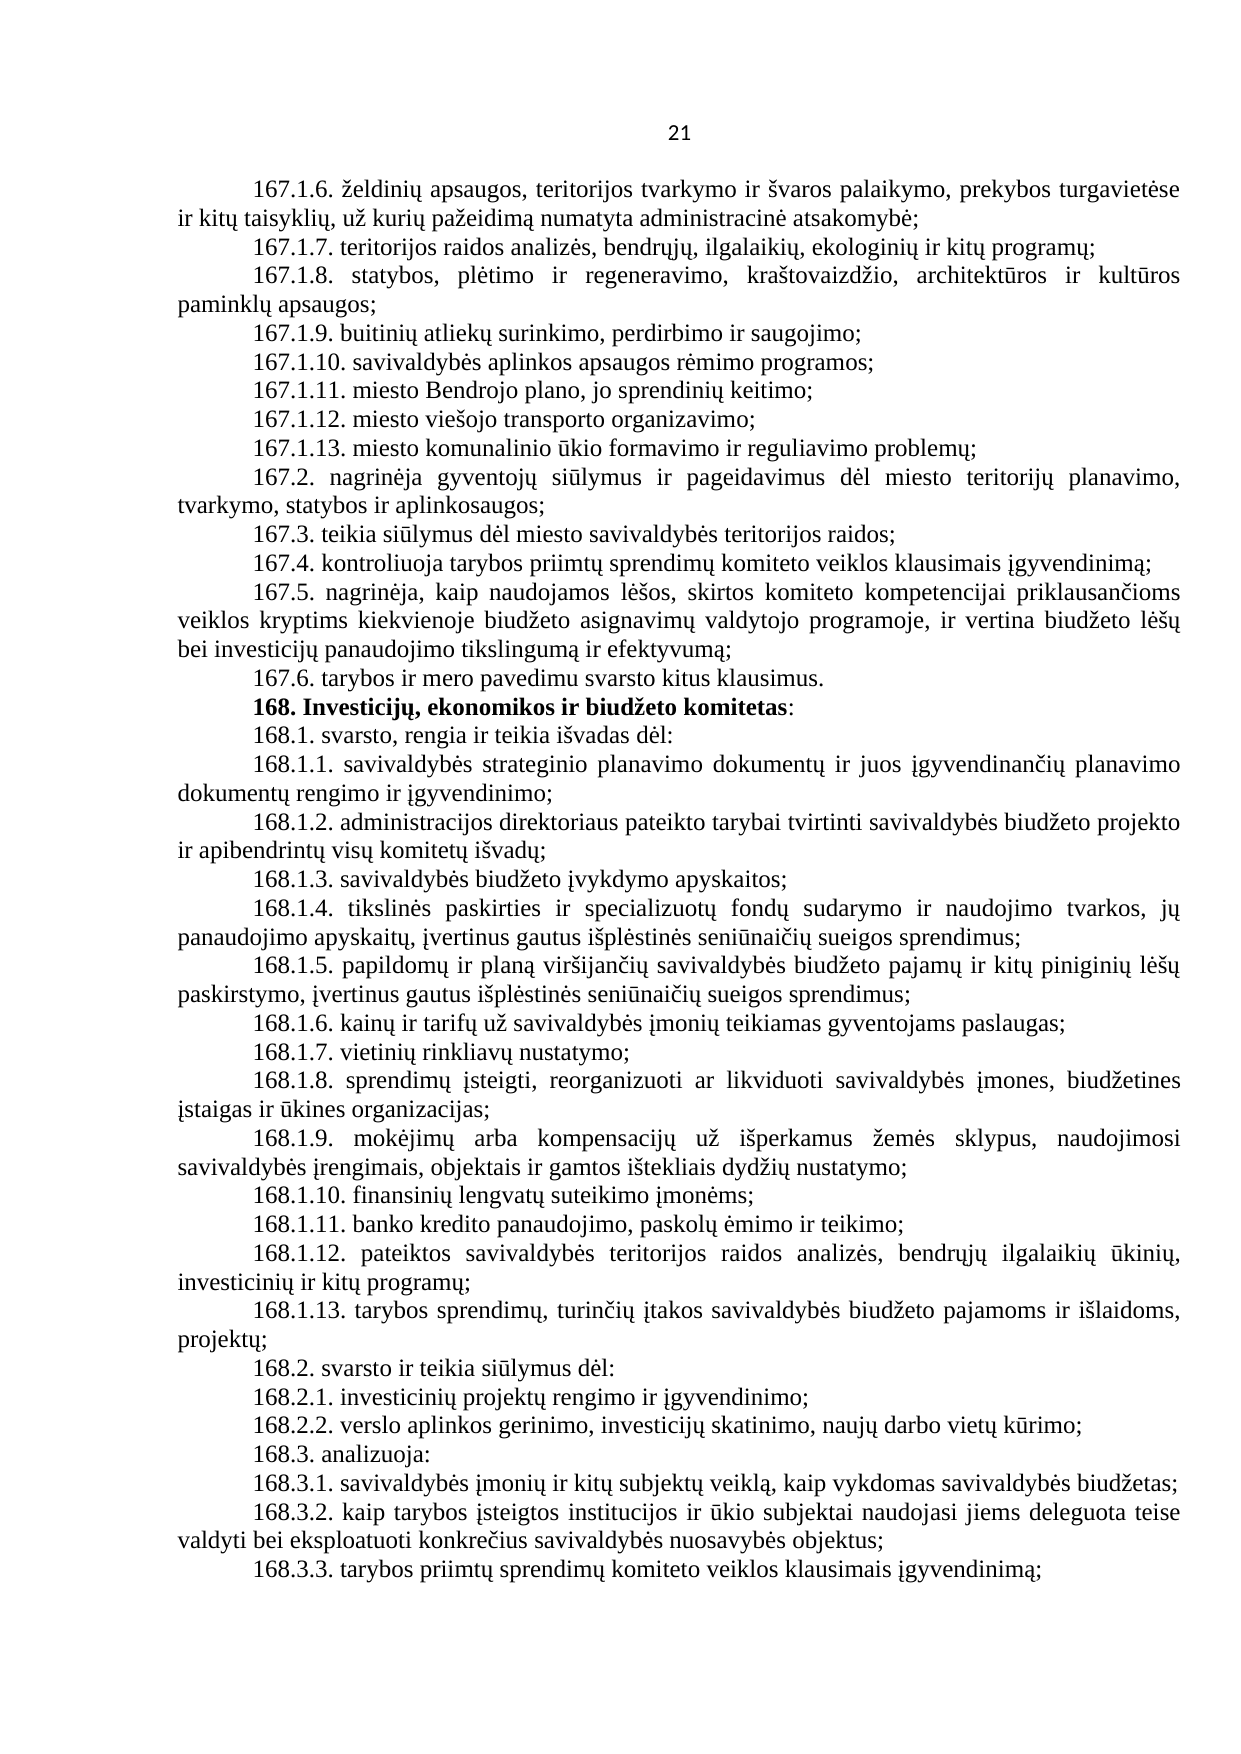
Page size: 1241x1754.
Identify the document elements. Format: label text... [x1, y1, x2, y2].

text 168.2.2. verslo aplinkos gerinimo, investicijų skatinimo, naujų darbo vietų kūrimo; [177, 1410, 1181, 1439]
text 167.2. nagrinėja gyventojų siūlymus ir pageidavimus dėl miesto teritorijų planavimo, tvarkymo, statybos ir aplinkosaugos; [177, 462, 1181, 519]
text 168.1.6. kainų ir tarifų už savivaldybės įmonių teikiamas gyventojams paslaugas; [177, 1008, 1181, 1037]
text 168.1.13. tarybos sprendimų, turinčių įtakos savivaldybės biudžeto pajamoms ir išlaidoms, projektų; [177, 1295, 1181, 1353]
text 168.1.3. savivaldybės biudžeto įvykdymo apyskaitos; [177, 864, 1181, 893]
text 168.3. analizuoja: [177, 1439, 1181, 1468]
text 168.1.1. savivaldybės strateginio planavimo dokumentų ir juos įgyvendinančių planavimo dokumentų rengimo ir įgyvendinimo; [177, 749, 1181, 807]
text 168.3.2. kaip tarybos įsteigtos institucijos ir ūkio subjektai naudojasi jiems deleguota teise valdyti bei eksploatuoti konkrečius savivaldybės nuosavybės objektus; [177, 1497, 1181, 1554]
text 168.1.4. tikslinės paskirties ir specializuotų fondų sudarymo ir naudojimo tvarkos, jų panaudojimo apyskaitų, įvertinus gautus išplėstinės seniūnaičių sueigos sprendimus; [177, 893, 1181, 950]
text 167.1.11. miesto Bendrojo plano, jo sprendinių keitimo; [177, 375, 1181, 404]
text 168. Investicijų, ekonomikos ir biudžeto komitetas: [177, 692, 1181, 720]
text 168.1.12. pateiktos savivaldybės teritorijos raidos analizės, bendrųjų ilgalaikių ūkinių, investicinių ir kitų programų; [177, 1238, 1181, 1295]
text 167.5. nagrinėja, kaip naudojamos lėšos, skirtos komiteto kompetencijai priklausančioms veiklos kryptims kiekvienoje biudžeto asignavimų valdytojo programoje, ir vertina biudžeto lėšų bei investicijų panaudojimo tikslingumą ir efektyvumą; [177, 577, 1181, 663]
text 167.4. kontroliuoja tarybos priimtų sprendimų komiteto veiklos klausimais įgyvendinimą; [177, 548, 1181, 577]
text 167.1.7. teritorijos raidos analizės, bendrųjų, ilgalaikių, ekologinių ir kitų programų; [177, 232, 1181, 260]
text 168.1.5. papildomų ir planą viršijančių savivaldybės biudžeto pajamų ir kitų piniginių lėšų paskirstymo, įvertinus gautus išplėstinės seniūnaičių sueigos sprendimus; [177, 950, 1181, 1008]
text 168.1. svarsto, rengia ir teikia išvadas dėl: [177, 720, 1181, 749]
text 167.1.10. savivaldybės aplinkos apsaugos rėmimo programos; [177, 347, 1181, 375]
text 168.1.7. vietinių rinkliavų nustatymo; [177, 1037, 1181, 1065]
text 167.1.6. želdinių apsaugos, teritorijos tvarkymo ir švaros palaikymo, prekybos turgavietėse ir kitų taisyklių, už kurių pažeidimą numatyta administracinė atsakomybė; [177, 174, 1181, 232]
text 168.1.8. sprendimų įsteigti, reorganizuoti ar likviduoti savivaldybės įmones, biudžetines įstaigas ir ūkines organizacijas; [177, 1065, 1181, 1123]
text 168.1.10. finansinių lengvatų suteikimo įmonėms; [177, 1180, 1181, 1209]
text 168.1.9. mokėjimų arba kompensacijų už išperkamus žemės sklypus, naudojimosi savivaldybės įrengimais, objektais ir gamtos ištekliais dydžių nustatymo; [177, 1123, 1181, 1180]
text 168.3.3. tarybos priimtų sprendimų komiteto veiklos klausimais įgyvendinimą; [177, 1554, 1181, 1583]
text 167.3. teikia siūlymus dėl miesto savivaldybės teritorijos raidos; [177, 519, 1181, 548]
text 167.1.8. statybos, plėtimo ir regeneravimo, kraštovaizdžio, architektūros ir kultūros paminklų apsaugos; [177, 260, 1181, 318]
text 167.1.12. miesto viešojo transporto organizavimo; [177, 404, 1181, 433]
text 168.2. svarsto ir teikia siūlymus dėl: [177, 1353, 1181, 1382]
text 168.1.2. administracijos direktoriaus pateikto tarybai tvirtinti savivaldybės biudžeto projekto ir apibendrintų visų komitetų išvadų; [177, 807, 1181, 864]
text 168.3.1. savivaldybės įmonių ir kitų subjektų veiklą, kaip vykdomas savivaldybės biudžetas; [177, 1468, 1181, 1497]
text 167.1.13. miesto komunalinio ūkio formavimo ir reguliavimo problemų; [177, 433, 1181, 462]
text 167.1.9. buitinių atliekų surinkimo, perdirbimo ir saugojimo; [177, 318, 1181, 347]
text 168.2.1. investicinių projektų rengimo ir įgyvendinimo; [177, 1382, 1181, 1410]
text 167.6. tarybos ir mero pavedimu svarsto kitus klausimus. [177, 663, 1181, 692]
text 168.1.11. banko kredito panaudojimo, paskolų ėmimo ir teikimo; [177, 1209, 1181, 1238]
